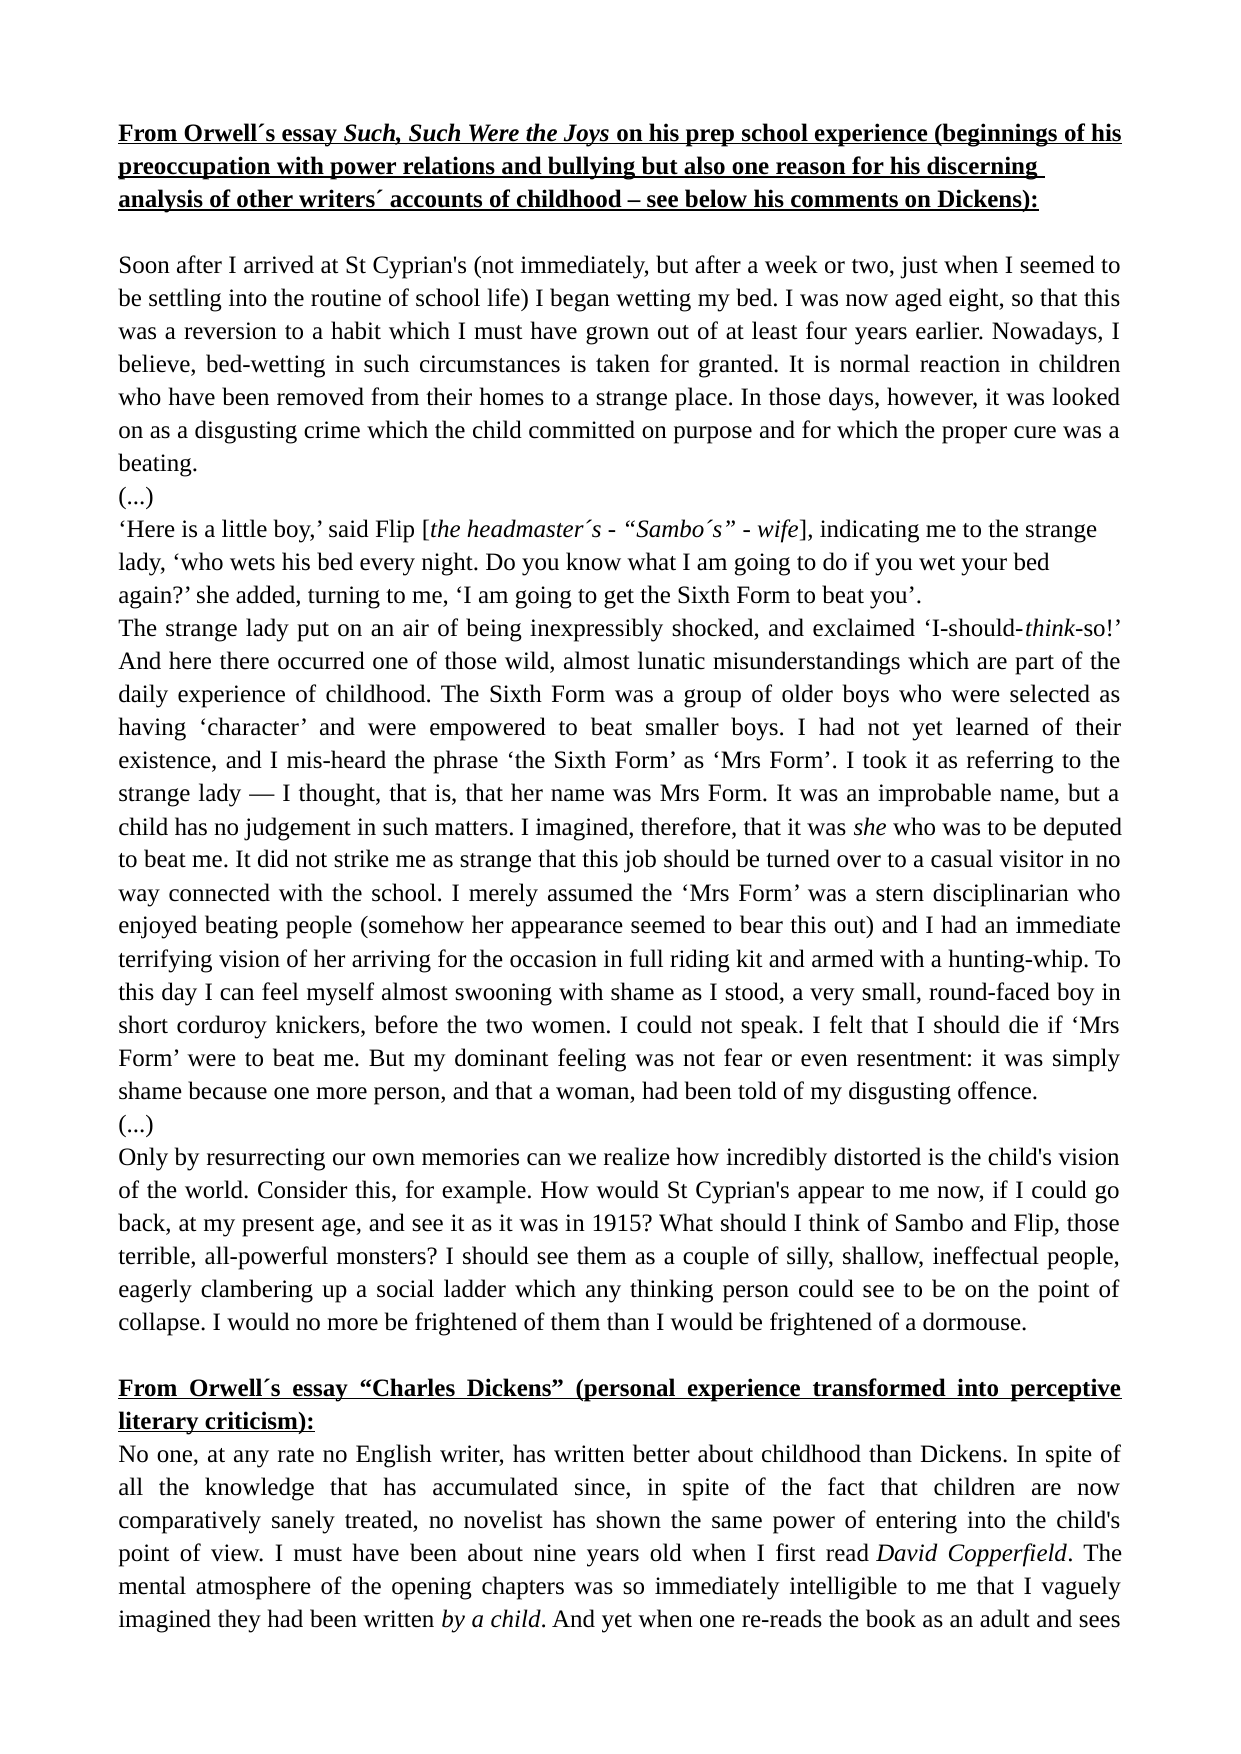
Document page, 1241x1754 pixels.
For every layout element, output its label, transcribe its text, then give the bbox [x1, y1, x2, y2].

text (...) [118, 1109, 1122, 1137]
text From Orwell´s essay “Charles Dickens” (personal experience transformed into perceptive [118, 1373, 1122, 1398]
text preoccupation with power relations and bullying but also one reason for his discerning analysis of other writers´ accounts of childhood – see below his comments on Dickens): [118, 144, 1122, 213]
text (...) [118, 481, 1122, 510]
text Soon after I arrived at St Cyprian's (not immediately, but after a week or two, just when I seemed to be settling into the routine of school life) I began wetting my bed. I was now aged eight, so that this was a reversion to a habit which I must have grown out of at least four years earlier. Nowadays, I believe, bed-wetting in such circumstances is taken for granted. It is normal reaction in children who have been removed from their homes to a strange place. In those days, however, it was looked on as a disgusting crime which the child committed on purpose and for which the proper cure was a beating. [118, 250, 1122, 477]
text From Orwell´s essay Such, Such Were the Joys on his prep school experience (beginnings of his [118, 118, 1122, 143]
text No one, at any rate no English writer, has written better about childhood than Dickens. In spite of all the knowledge that has accumulated since, in spite of the fact that children are now comparatively sanely treated, no novelist has shown the same power of entering into the child's point of view. I must have been about nine years old when I first read David Copperfield. The mental atmosphere of the opening chapters was so immediately intelligible to me that I vaguely imagined they had been written by a child. And yet when one re-reads the book as an adult and sees [118, 1439, 1122, 1633]
text literary criticism): [118, 1399, 1122, 1435]
text Only by resurrecting our own memories can we realize how incredibly distorted is the child's vision of the world. Consider this, for example. How would St Cyprian's appear to me now, if I could go back, at my present age, and see it as it was in 1915? What should I think of Sambo and Flip, those terrible, all-powerful monsters? I should see them as a couple of silly, shallow, ineffectual people, eagerly clambering up a social ladder which any thinking person could see to be on the point of collapse. I would no more be frightened of them than I would be frightened of a dormouse. [118, 1142, 1122, 1336]
text ‘Here is a little boy,’ said Flip [the headmaster´s - “Sambo´s” - wife], indicating me to the strange lady, ‘who wets his bed every night. Do you know what I am going to do if you wet your bed again?’ she added, turning to me, ‘I am going to get the Sixth Form to beat you’. [118, 514, 1122, 609]
text The strange lady put on an air of being inexpressibly shocked, and exclaimed ‘I-should-think-so!’ And here there occurred one of those wild, almost lunatic misunderstandings which are part of the daily experience of childhood. The Sixth Form was a group of older boys who were selected as having ‘character’ and were empowered to beat smaller boys. I had not yet learned of their existence, and I mis-heard the phrase ‘the Sixth Form’ as ‘Mrs Form’. I took it as referring to the strange lady — I thought, that is, that her name was Mrs Form. It was an improbable name, but a child has no judgement in such matters. I imagined, therefore, that it was she who was to be deputed to beat me. It did not strike me as strange that this job should be turned over to a casual visitor in no way connected with the school. I merely assumed the ‘Mrs Form’ was a stern disciplinarian who enjoyed beating people (somehow her appearance seemed to bear this out) and I had an immediate terrifying vision of her arriving for the occasion in full riding kit and armed with a hunting-whip. To this day I can feel myself almost swooning with shame as I stood, a very small, round-faced boy in short corduroy knickers, before the two women. I could not speak. I felt that I should die if ‘Mrs Form’ were to beat me. But my dominant feeling was not fear or even resentment: it was simply shame because one more person, and that a woman, had been told of my disgusting offence. [118, 613, 1122, 1104]
